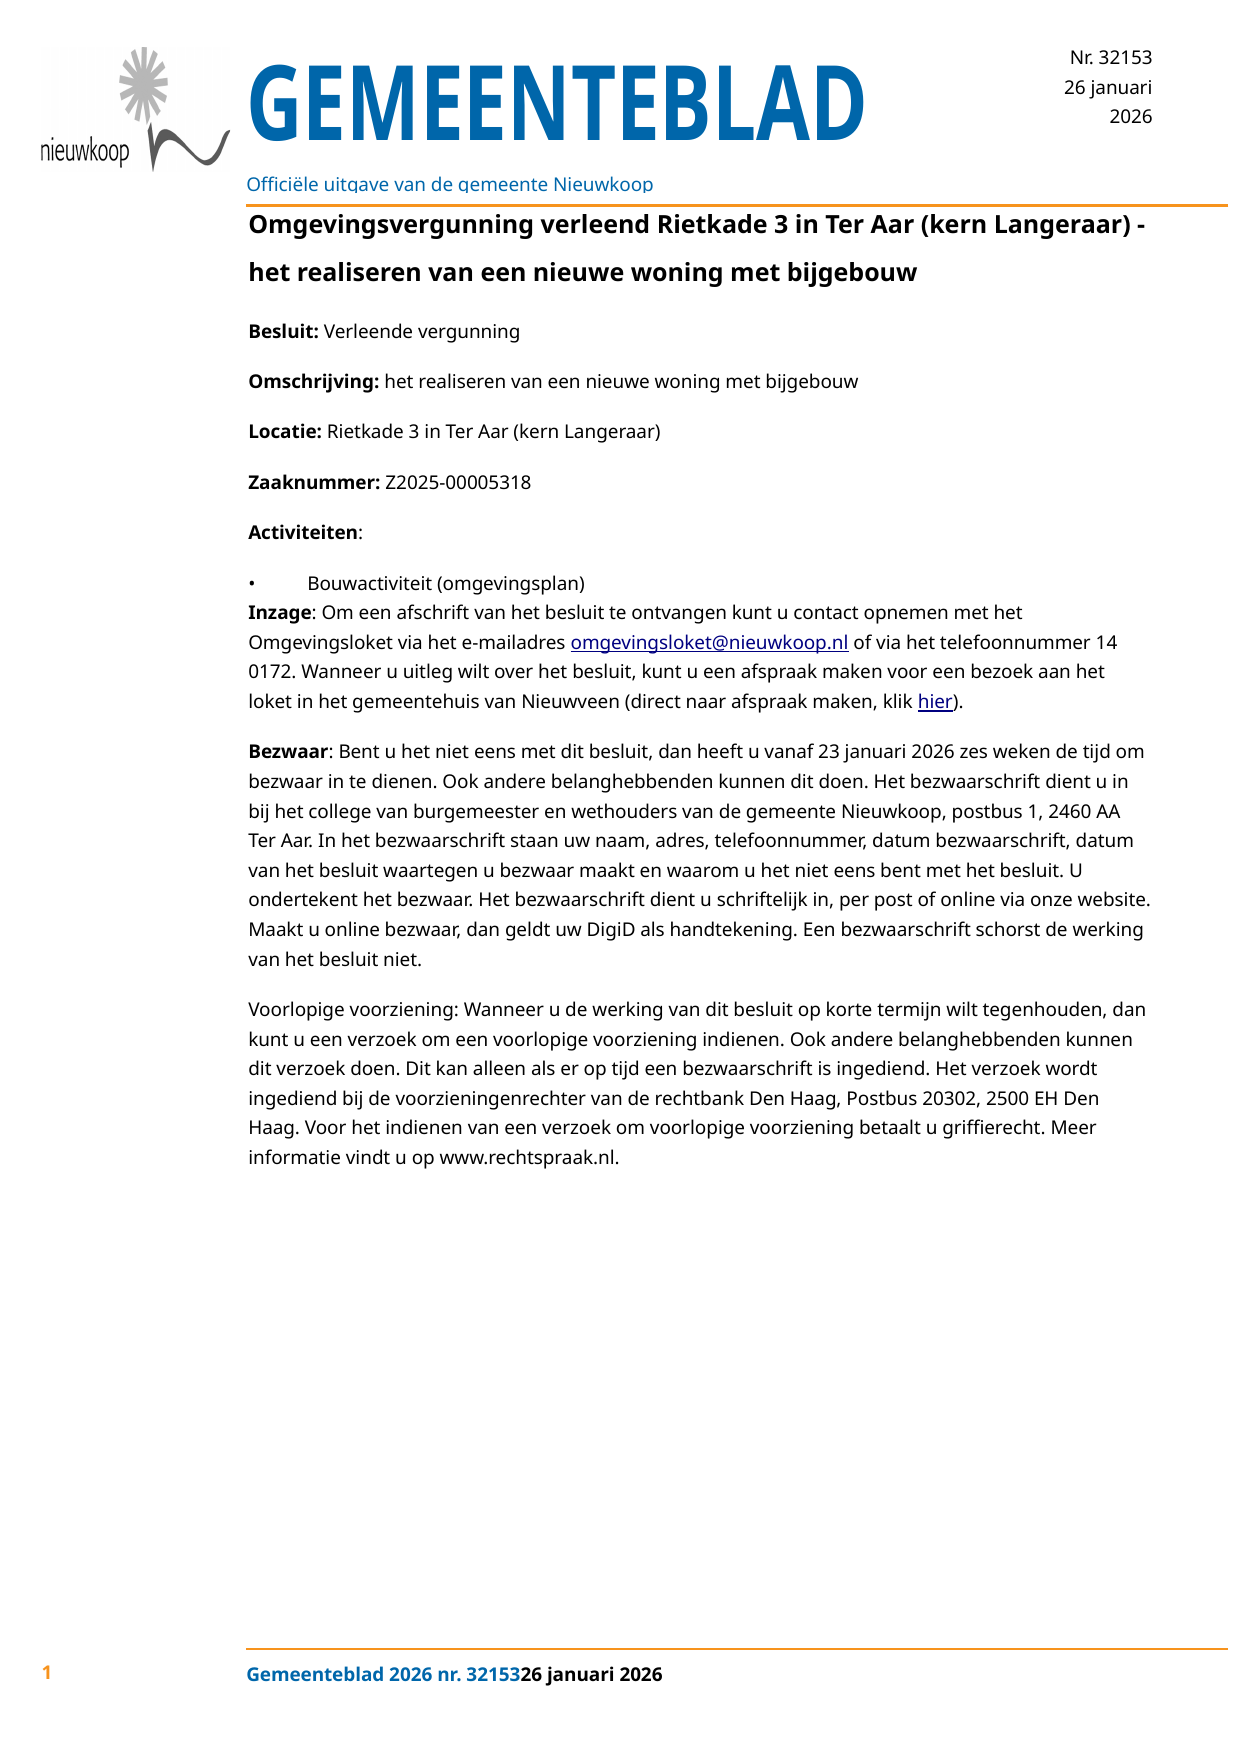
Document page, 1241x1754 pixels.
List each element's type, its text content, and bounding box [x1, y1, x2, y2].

text Bezwaar: Bent u het niet eens met dit besluit, dan heeft u vanaf 23 januari 2026 zes weken de tijd om bezwaar in te dienen. Ook andere belanghebbenden kunnen dit doen. Het bezwaarschrift dient u in bij het college van burgemeester en wethouders van de gemeente Nieuwkoop, postbus 1, 2460 AA Ter Aar. In het bezwaarschrift staan uw naam, adres, telefoonnummer, datum bezwaarschrift, datum van het besluit waartegen u bezwaar maakt en waarom u het niet eens bent met het besluit. U ondertekent het bezwaar. Het bezwaarschrift dient u schriftelijk in, per post of online via onze website. Maakt u online bezwaar, dan geldt uw DigiD als handtekening. Een bezwaarschrift schorst de werking van het besluit niet. [248, 739, 1152, 972]
text Omschrijving: het realiseren van een nieuwe woning met bijgebouw [248, 368, 1152, 394]
text Inzage: Om een afschrift van het besluit te ontvangen kunt u contact opnemen met het Omgevingsloket via het e-mailadres omgevingsloket@nieuwkoop.nl of via het telefoonnummer 14 0172. Wanneer u uitleg wilt over het besluit, kunt u een afspraak maken voor een bezoek aan het loket in het gemeentehuis van Nieuwveen (direct naar afspraak maken, klik hier). [248, 599, 1152, 714]
picture [41, 47, 231, 172]
text Voorlopige voorziening: Wanneer u de werking van dit besluit op korte termijn wilt tegenhouden, dan kunt u een verzoek om een voorlopige voorziening indienen. Ook andere belanghebbenden kunnen dit verzoek doen. Dit kan alleen als er op tijd een bezwaarschrift is ingediend. Het verzoek wordt ingediend bij de voorzieningenrechter van de rechtbank Den Haag, Postbus 20302, 2500 EH Den Haag. Voor het indienen van een verzoek om voorlopige voorziening betaalt u griffierecht. Meer informatie vindt u op www.rechtspraak.nl. [248, 996, 1152, 1170]
list Bouwactiviteit (omgevingsplan) [248, 570, 1152, 596]
text Locatie: Rietkade 3 in Ter Aar (kern Langeraar) [248, 419, 1152, 444]
text Zaaknummer: Z2025-00005318 [248, 469, 1152, 495]
text Activiteiten: [248, 519, 1152, 545]
text Omgevingsvergunning verleend Rietkade 3 in Ter Aar (kern Langeraar) - het realiseren van een nieuwe woning met bijgebouw [248, 207, 1152, 288]
text Besluit: Verleende vergunning [248, 318, 1152, 344]
